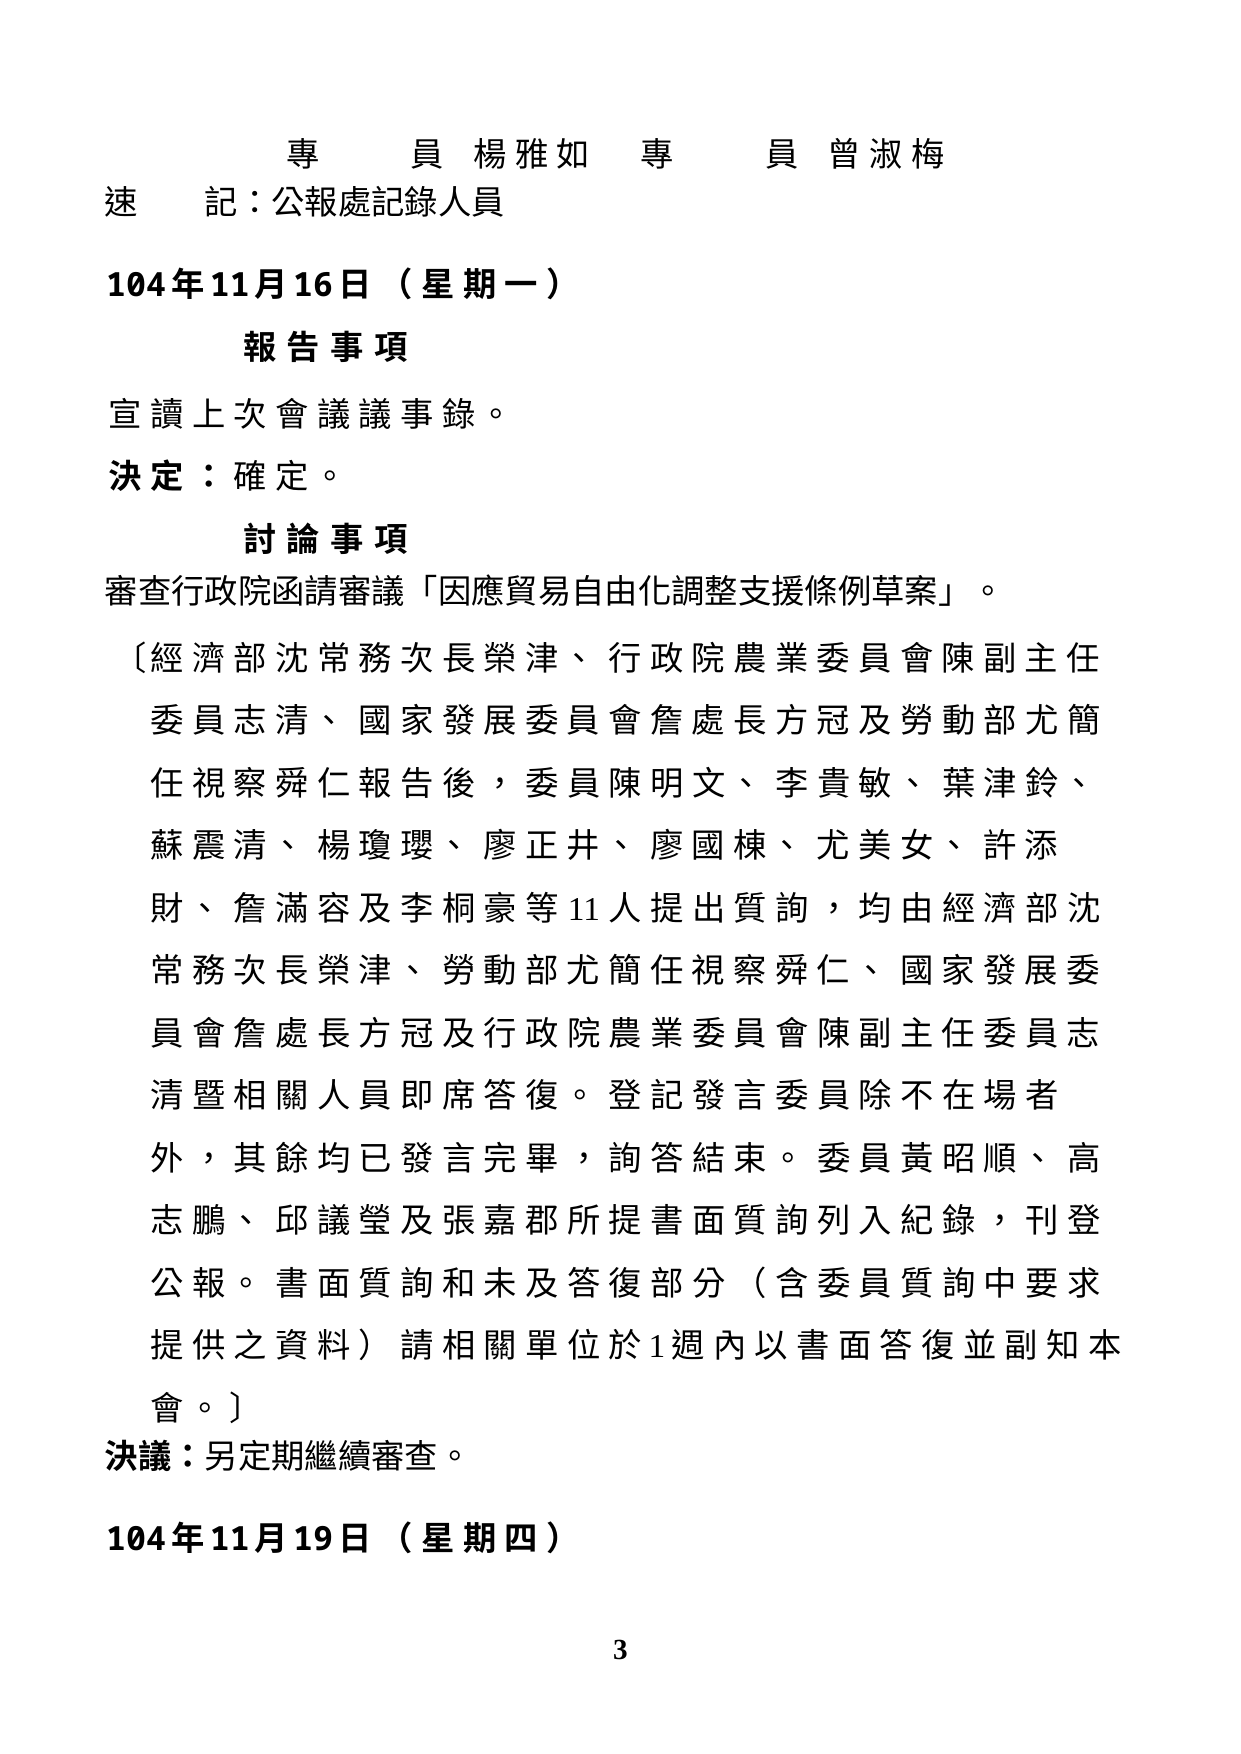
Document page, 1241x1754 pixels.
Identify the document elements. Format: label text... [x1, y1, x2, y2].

text 速 記：公報處記錄人員 [104, 173, 1136, 225]
text 104年11月19日（星期四） [104, 1494, 1136, 1556]
text 討論事項 [243, 510, 1136, 562]
text 〔經濟部沈常務次長榮津、行政院農業委員會陳副主任委員志清、國家發展委員會詹處長方冠及勞動部尤簡任視察舜仁報告後，委員陳明文、李貴敏、葉津鈴、蘇震清、楊瓊瓔、廖正井、廖國棟、尤美女、許添財、詹滿容及李桐豪等11人提出質詢，均由經濟部沈常務次長榮津、勞動部尤簡任視察舜仁、國家發展委員會詹處長方冠及行政院農業委員會陳副主任委員志清暨相關人員即席答復。登記發言委員除不在場者外，其餘均已發言完畢，詢答結束。委員黃昭順、高志鵬、邱議瑩及張嘉郡所提書面質詢列入紀錄，刊登公報。書面質詢和未及答復部分（含委員質詢中要求提供之資料）請相關單位於1週內以書面答復並副知本會。〕 [104, 614, 1136, 1427]
text 專 員 楊雅如 專 員 曾淑梅 [278, 110, 1136, 173]
text 審查行政院函請審議「因應貿易自由化調整支援條例草案」。 [104, 562, 1127, 614]
text 報告事項 [243, 318, 1136, 370]
text 決議：另定期繼續審查。 [104, 1427, 1136, 1479]
text 104年11月16日（星期一） [104, 240, 1136, 302]
text 決定：確定。 [104, 432, 1136, 495]
text 宣讀上次會議議事錄。 [104, 370, 1136, 432]
